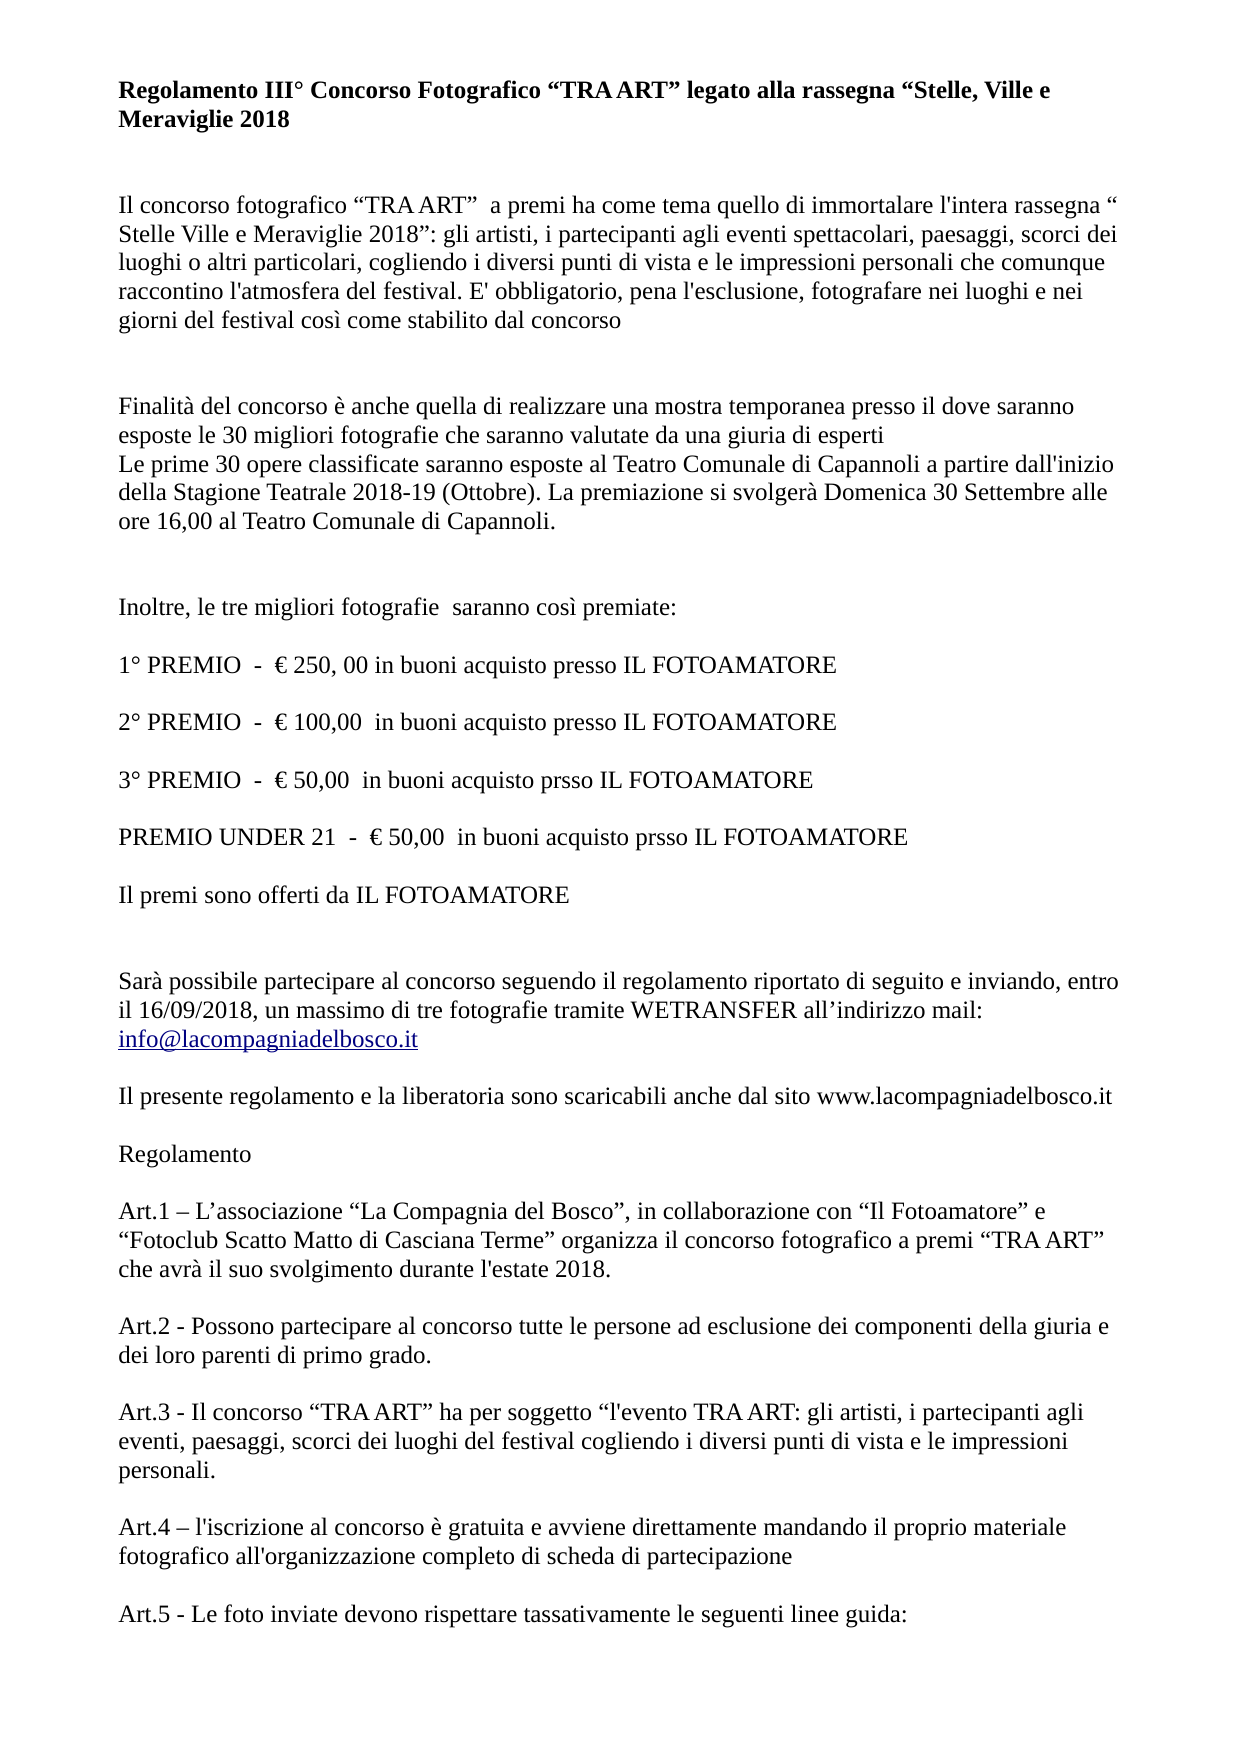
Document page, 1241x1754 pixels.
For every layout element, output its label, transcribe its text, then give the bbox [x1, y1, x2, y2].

text Art.2 - Possono partecipare al concorso tutte le persone ad esclusione dei componenti della giuria e dei loro parenti di primo grado. [118, 1311, 1122, 1369]
text 1° PREMIO - € 250, 00 in buoni acquisto presso IL FOTOAMATORE [118, 650, 1122, 679]
text Regolamento [118, 1139, 1122, 1167]
text Il presente regolamento e la liberatoria sono scaricabili anche dal sito www.lacompagniadelbosco.it [118, 1081, 1122, 1110]
text Il premi sono offerti da IL FOTOAMATORE [118, 880, 1122, 909]
text 3° PREMIO - € 50,00 in buoni acquisto prsso IL FOTOAMATORE [118, 765, 1122, 794]
text Il concorso fotografico “TRA ART” a premi ha come tema quello di immortalare l'intera rassegna “ Stelle Ville e Meraviglie 2018”: gli artisti, i partecipanti agli eventi spettacolari, paesaggi, scorci dei luoghi o altri particolari, cogliendo i diversi punti di vista e le impressioni personali che comunque raccontino l'atmosfera del festival. E' obbligatorio, pena l'esclusione, fotografare nei luoghi e nei giorni del festival così come stabilito dal concorso [118, 190, 1122, 334]
text Art.4 – l'iscrizione al concorso è gratuita e avviene direttamente mandando il proprio materiale fotografico all'organizzazione completo di scheda di partecipazione [118, 1512, 1122, 1570]
text Sarà possibile partecipare al concorso seguendo il regolamento riportato di seguito e inviando, entro il 16/09/2018, un massimo di tre fotografie tramite WETRANSFER all’indirizzo mail: info@lacompagniadelbosco.it [118, 966, 1122, 1052]
text Art.1 – L’associazione “La Compagnia del Bosco”, in collaborazione con “Il Fotoamatore” e “Fotoclub Scatto Matto di Casciana Terme” organizza il concorso fotografico a premi “TRA ART” che avrà il suo svolgimento durante l'estate 2018. [118, 1196, 1122, 1282]
text Art.5 - Le foto inviate devono rispettare tassativamente le seguenti linee guida: [118, 1599, 1122, 1627]
text Le prime 30 opere classificate saranno esposte al Teatro Comunale di Capannoli a partire dall'inizio della Stagione Teatrale 2018-19 (Ottobre). La premiazione si svolgerà Domenica 30 Settembre alle ore 16,00 al Teatro Comunale di Capannoli. [118, 449, 1122, 535]
text Regolamento III° Concorso Fotografico “TRA ART” legato alla rassegna “Stelle, Ville e Meraviglie 2018 [118, 75, 1122, 132]
text Art.3 - Il concorso “TRA ART” ha per soggetto “l'evento TRA ART: gli artisti, i partecipanti agli eventi, paesaggi, scorci dei luoghi del festival cogliendo i diversi punti di vista e le impressioni personali. [118, 1397, 1122, 1484]
text Finalità del concorso è anche quella di realizzare una mostra temporanea presso il dove saranno esposte le 30 migliori fotografie che saranno valutate da una giuria di esperti [118, 391, 1122, 449]
text 2° PREMIO - € 100,00 in buoni acquisto presso IL FOTOAMATORE [118, 707, 1122, 736]
text Inoltre, le tre migliori fotografie saranno così premiate: [118, 592, 1122, 621]
text PREMIO UNDER 21 - € 50,00 in buoni acquisto prsso IL FOTOAMATORE [118, 822, 1122, 851]
